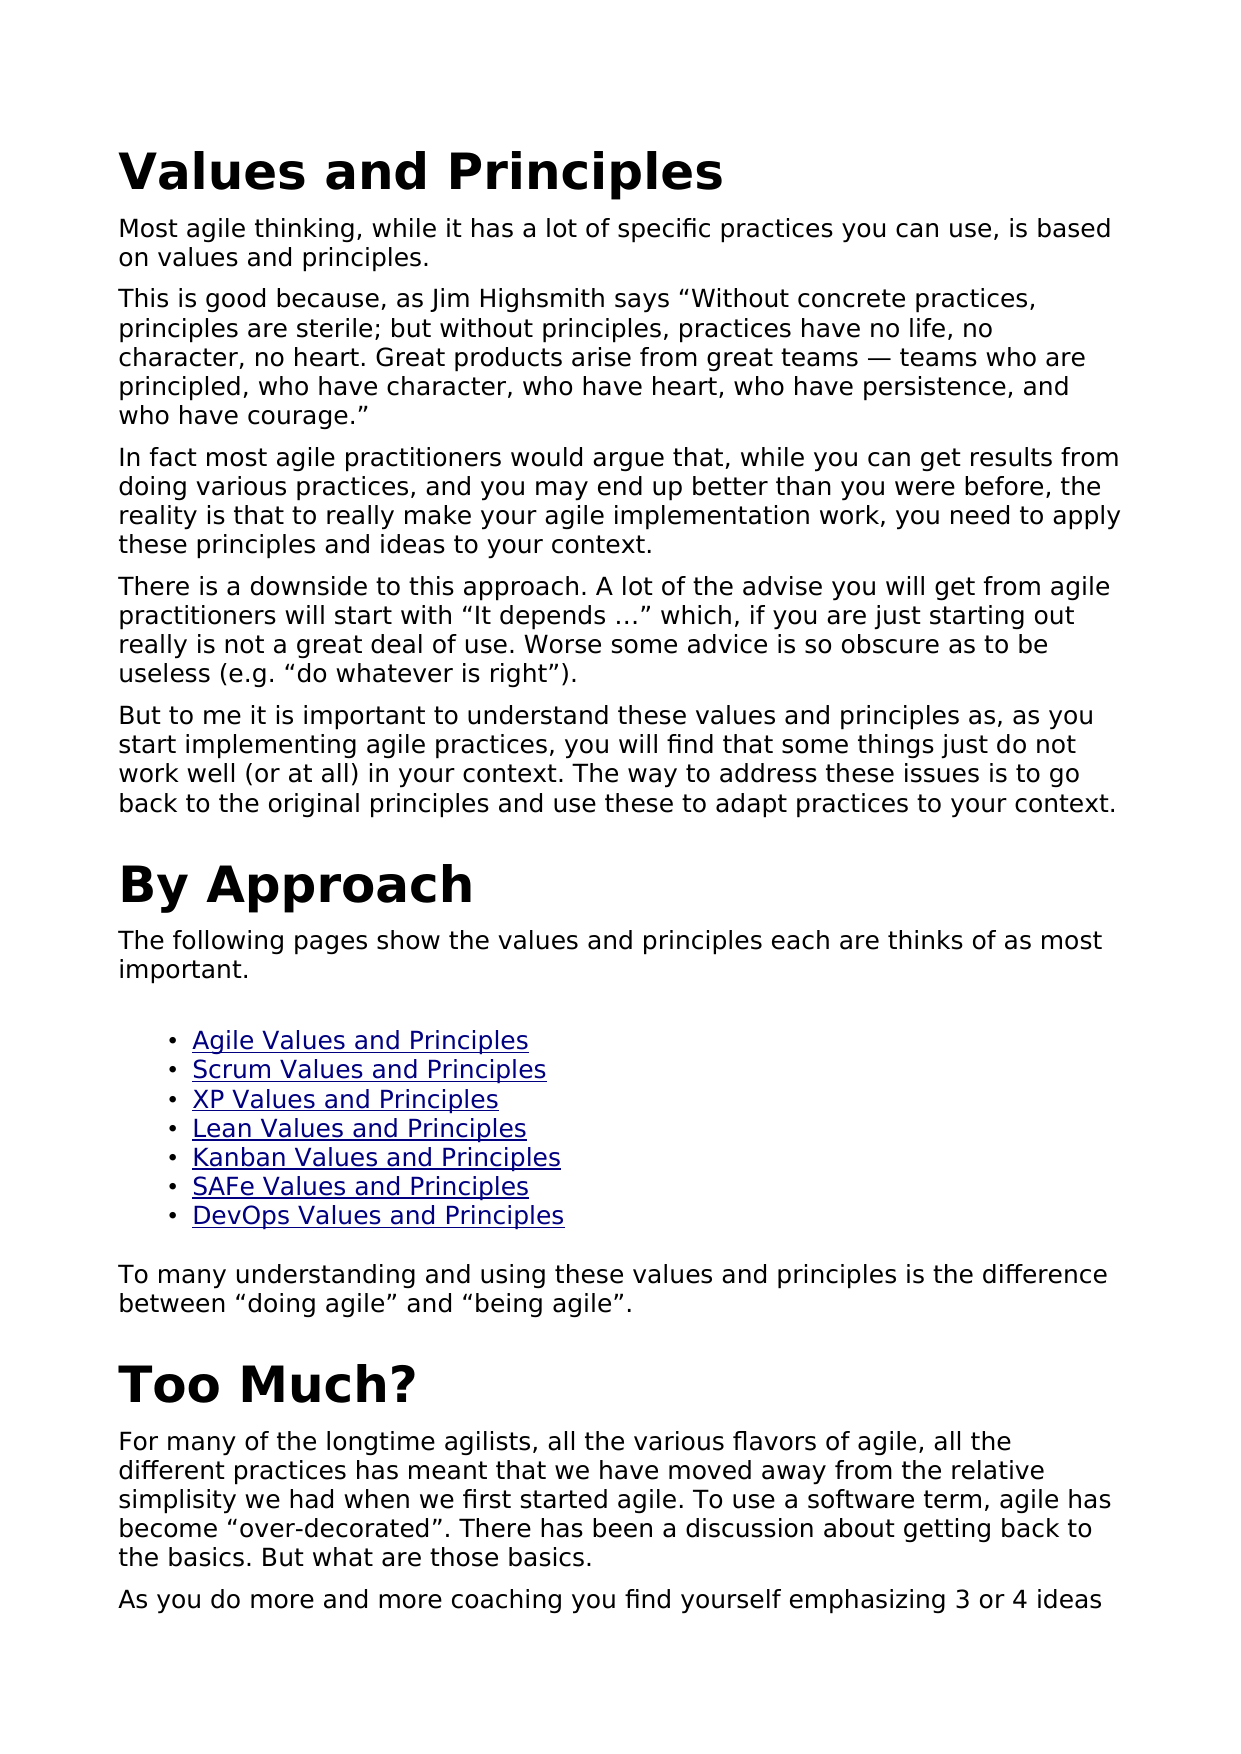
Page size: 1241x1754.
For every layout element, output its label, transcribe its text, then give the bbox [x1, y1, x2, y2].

text In fact most agile practitioners would argue that, while you can get results from doing various practices, and you may end up better than you were before, the reality is that to really make your agile implementation work, you need to apply these principles and ideas to your context. [118, 443, 1122, 560]
subtitle By Approach [118, 856, 1122, 914]
list Scrum Values and Principles [177, 1056, 1122, 1085]
text For many of the longtime agilists, all the various flavors of agile, all the different practices has meant that we have moved away from the relative simplisity we had when we first started agile. To use a software term, agile has become “over-decorated”. There has been a discussion about getting back to the basics. But what are those basics. [118, 1427, 1122, 1573]
list DevOps Values and Principles [177, 1202, 1122, 1231]
text Most agile thinking, while it has a lot of specific practices you can use, is based on values and principles. [118, 214, 1122, 272]
text There is a downside to this approach. A lot of the advise you will get from agile practitioners will start with “It depends …” which, if you are just starting out really is not a great deal of use. Worse some advice is so obscure as to be useless (e.g. “do whatever is right”). [118, 572, 1122, 689]
text The following pages show the values and principles each are thinks of as most important. [118, 926, 1122, 984]
list XP Values and Principles [177, 1085, 1122, 1114]
text As you do more and more coaching you find yourself emphasizing 3 or 4 ideas [118, 1585, 1122, 1614]
subtitle Too Much? [118, 1356, 1122, 1414]
list SAFe Values and Principles [177, 1172, 1122, 1202]
subtitle Values and Principles [118, 143, 1122, 201]
list Agile Values and Principles [177, 1027, 1122, 1056]
text This is good because, as Jim Highsmith says “Without concrete practices, principles are sterile; but without principles, practices have no life, no character, no heart. Great products arise from great teams — teams who are principled, who have character, who have heart, who have persistence, and who have courage.” [118, 285, 1122, 431]
text To many understanding and using these values and principles is the difference between “doing agile” and “being agile”. [118, 1260, 1122, 1318]
list Lean Values and Principles [177, 1114, 1122, 1143]
list Kanban Values and Principles [177, 1143, 1122, 1172]
text But to me it is important to understand these values and principles as, as you start implementing agile practices, you will find that some things just do not work well (or at all) in your context. The way to address these issues is to go back to the original principles and use these to adapt practices to your context. [118, 701, 1122, 818]
